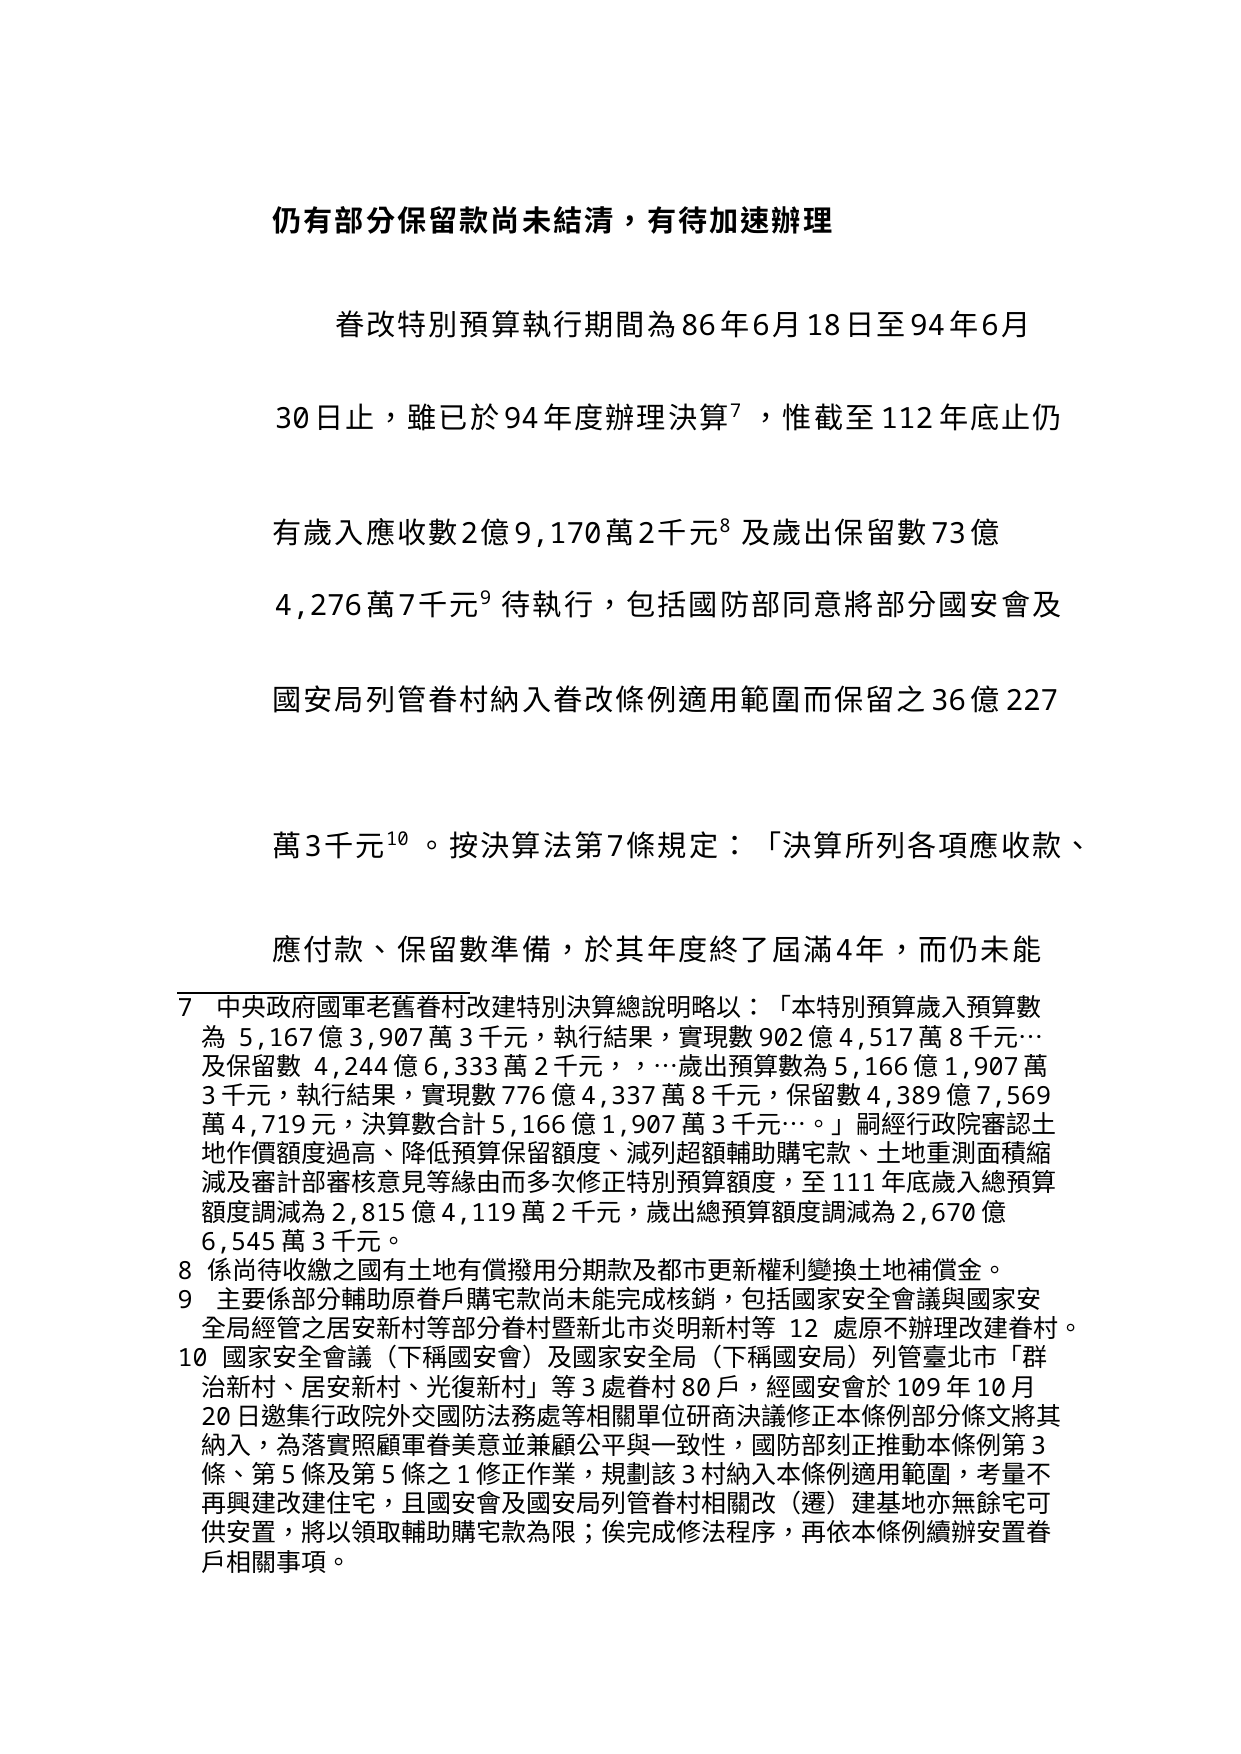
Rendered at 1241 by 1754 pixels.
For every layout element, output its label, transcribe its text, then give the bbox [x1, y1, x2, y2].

text 眷改特別預算執行期間為86年6月18日至94年6月30日止，雖已於94年度辦理決算，惟截至112年底止仍有歲入應收數2億9,170萬2千元及歲出保留數73億4,276萬7千元待執行，包括國防部同意將部分國安會及國安局列管眷村納入眷改條例適用範圍而保留之36億227萬3千元。按決算法第7條規定：「決算所列各項應收款、應付款、保留數準備，於其年度終了屆滿4年，而仍未能實現者，可免予編列…。」之意旨在督促各機關應於保留期間應積極清理應收、應付款項；揆眷改特別預算自86 年6月執行至 112年底已逾 25 年，預算保留已達18年，為原特別預算執行期間之2倍，審計部於111年度中央政府總決算審核報告亦建議：「…眷改主要任務已近完成，所餘業務允宜研議由公務預算及眷改基金接續辦理，以儘速清結眷改特別預算。」 [266, 240, 1063, 990]
text 係尚待收繳之國有土地有償撥用分期款及都市更新權利變換土地補償金。 [177, 1256, 1063, 1285]
text 主要係部分輔助原眷戶購宅款尚未能完成核銷，包括國家安全會議與國家安全局經管之居安新村等部分眷村暨新北市炎明新村等 12 處原不辦理改建眷村。 [177, 1285, 1063, 1343]
text 國家安全會議（下稱國安會）及國家安全局（下稱國安局）列管臺北市「群治新村、居安新村、光復新村」等3處眷村80戶，經國安會於109年10月20日邀集行政院外交國防法務處等相關單位研商決議修正本條例部分條文將其納入，為落實照顧軍眷美意並兼顧公平與一致性，國防部刻正推動本條例第3條、第5條及第5條之1修正作業，規劃該3村納入本條例適用範圍，考量不再興建改建住宅，且國安會及國安局列管眷村相關改（遷）建基地亦無餘宅可供安置，將以領取輔助購宅款為限；俟完成修法程序，再依本條例續辦安置眷戶相關事項。 [177, 1343, 1063, 1577]
text 仍有部分保留款尚未結清，有待加速辦理 [236, 177, 1063, 240]
text 中央政府國軍老舊眷村改建特別決算總說明略以：「本特別預算歲入預算數為 5,167億3,907萬3千元，執行結果，實現數902億4,517萬8千元…及保留數 4,244億6,333萬2千元，，…歲出預算數為5,166億1,907萬3千元，執行結果，實現數776億4,337萬8千元，保留數4,389億7,569萬4,719元，決算數合計5,166億1,907萬3千元…。」嗣經行政院審認土地作價額度過高、降低預算保留額度、減列超額輔助購宅款、土地重測面積縮減及審計部審核意見等緣由而多次修正特別預算額度，至111年底歲入總預算額度調減為2,815億4,119萬2千元，歲出總預算額度調減為2,670億6,545萬3千元。 [177, 993, 1063, 1256]
